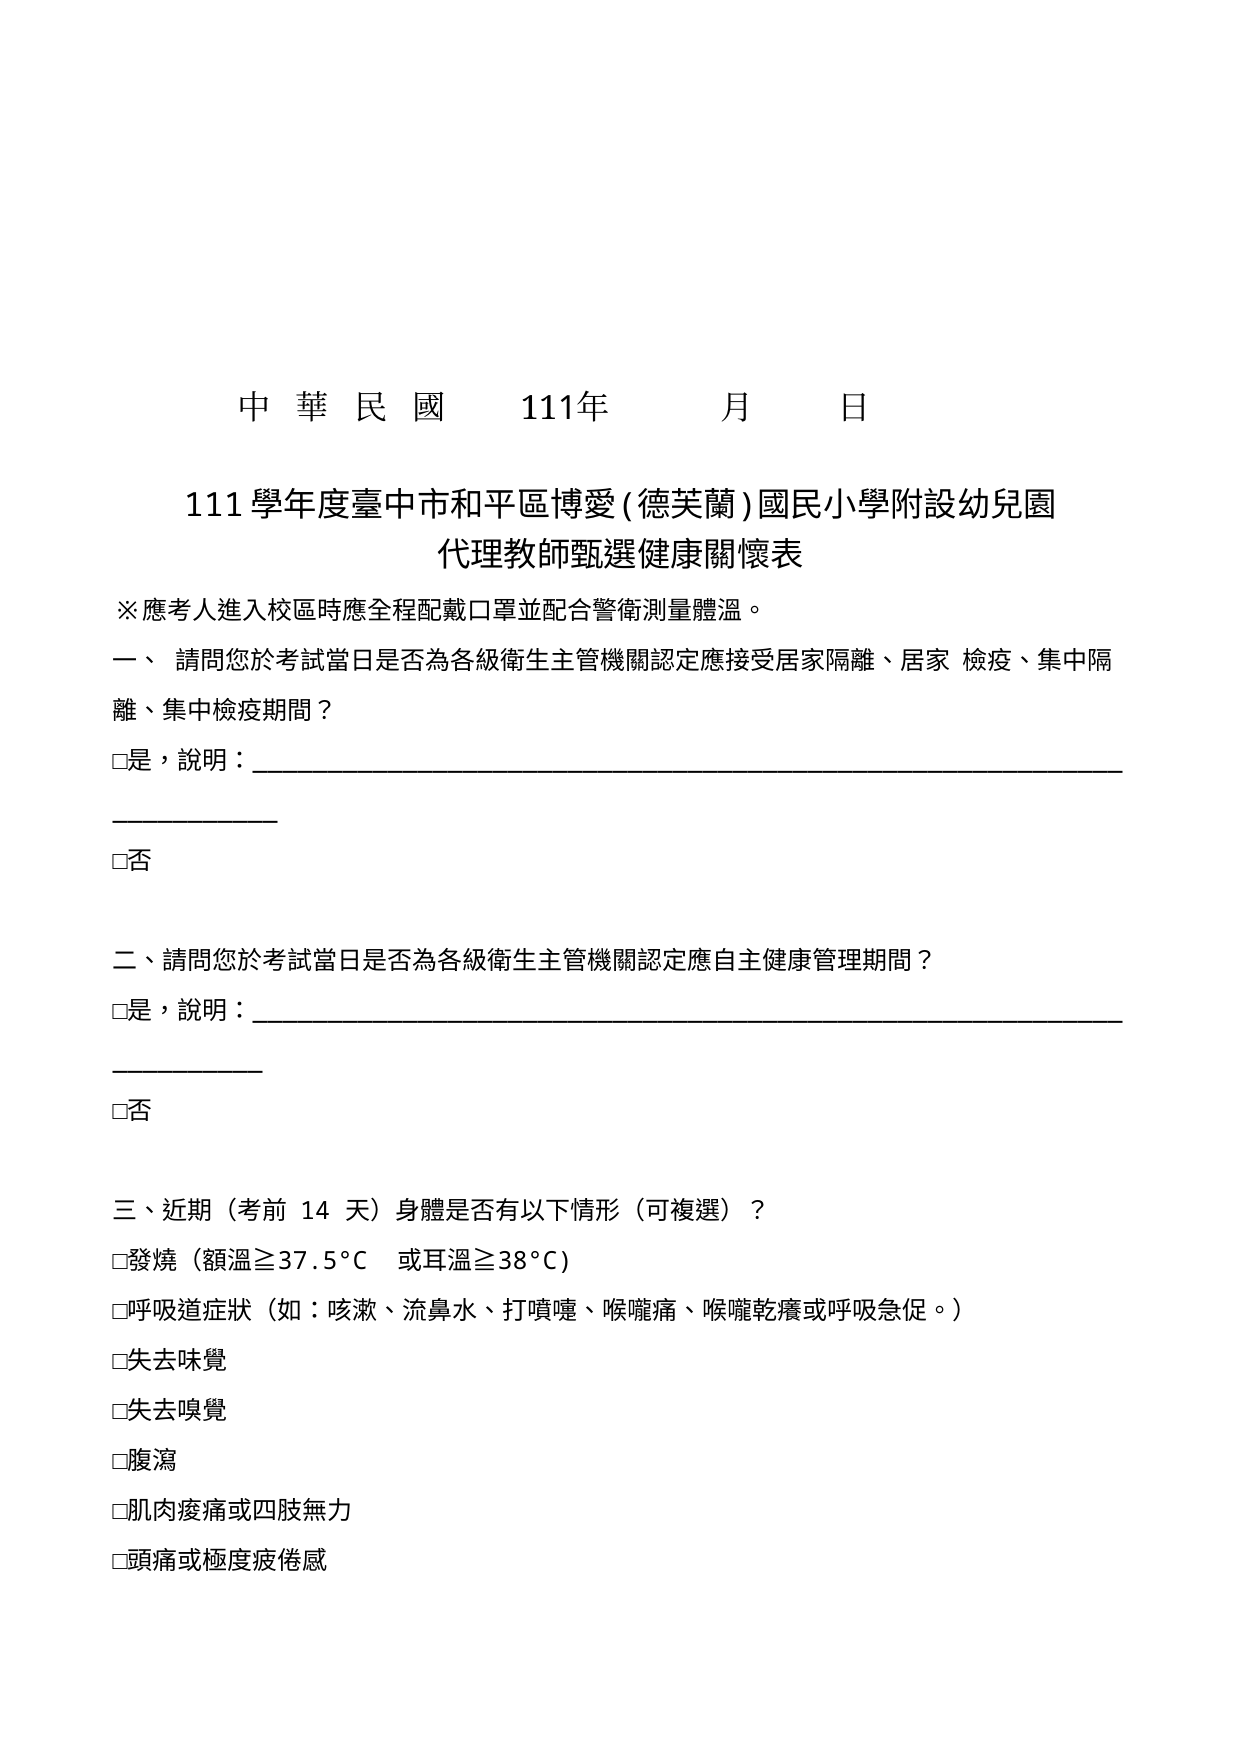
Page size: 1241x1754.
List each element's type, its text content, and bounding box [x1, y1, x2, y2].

text 代理教師甄選健康關懷表 [112, 526, 1128, 576]
text 二、請問您於考試當日是否為各級衛生主管機關認定應自主健康管理期間？ [112, 926, 1128, 976]
text 中 華 民 國 111年 月 日 [237, 364, 1128, 426]
text □發燒（額溫≧37.5°C 或耳溫≧38°C) [112, 1226, 1128, 1276]
text □呼吸道症狀（如：咳漱、流鼻水、打噴嚏、喉嚨痛、喉嚨乾癢或呼吸急促。） [112, 1276, 1128, 1326]
text ※應考人進入校區時應全程配戴口罩並配合警衛測量體溫。 [112, 576, 1128, 626]
text □失去味覺 [112, 1326, 1128, 1376]
text □肌肉痠痛或四肢無力 [112, 1476, 1128, 1526]
text 一、 請問您於考試當日是否為各級衛生主管機關認定應接受居家隔離、居家 檢疫、集中隔離、集中檢疫期間？ [112, 626, 1128, 726]
text □頭痛或極度疲倦感 [112, 1526, 1128, 1576]
text □是，說明：_____________________________________________________________________ [112, 726, 1128, 826]
text □否 [112, 826, 1128, 876]
text □失去嗅覺 [112, 1376, 1128, 1426]
text □腹瀉 [112, 1426, 1128, 1476]
text 111學年度臺中市和平區博愛(德芙蘭)國民小學附設幼兒園 [112, 476, 1128, 526]
text □是，說明：____________________________________________________________________ [112, 976, 1128, 1076]
text 三、近期（考前 14 天）身體是否有以下情形（可複選）？ [112, 1176, 1128, 1226]
text □否 [112, 1076, 1128, 1126]
